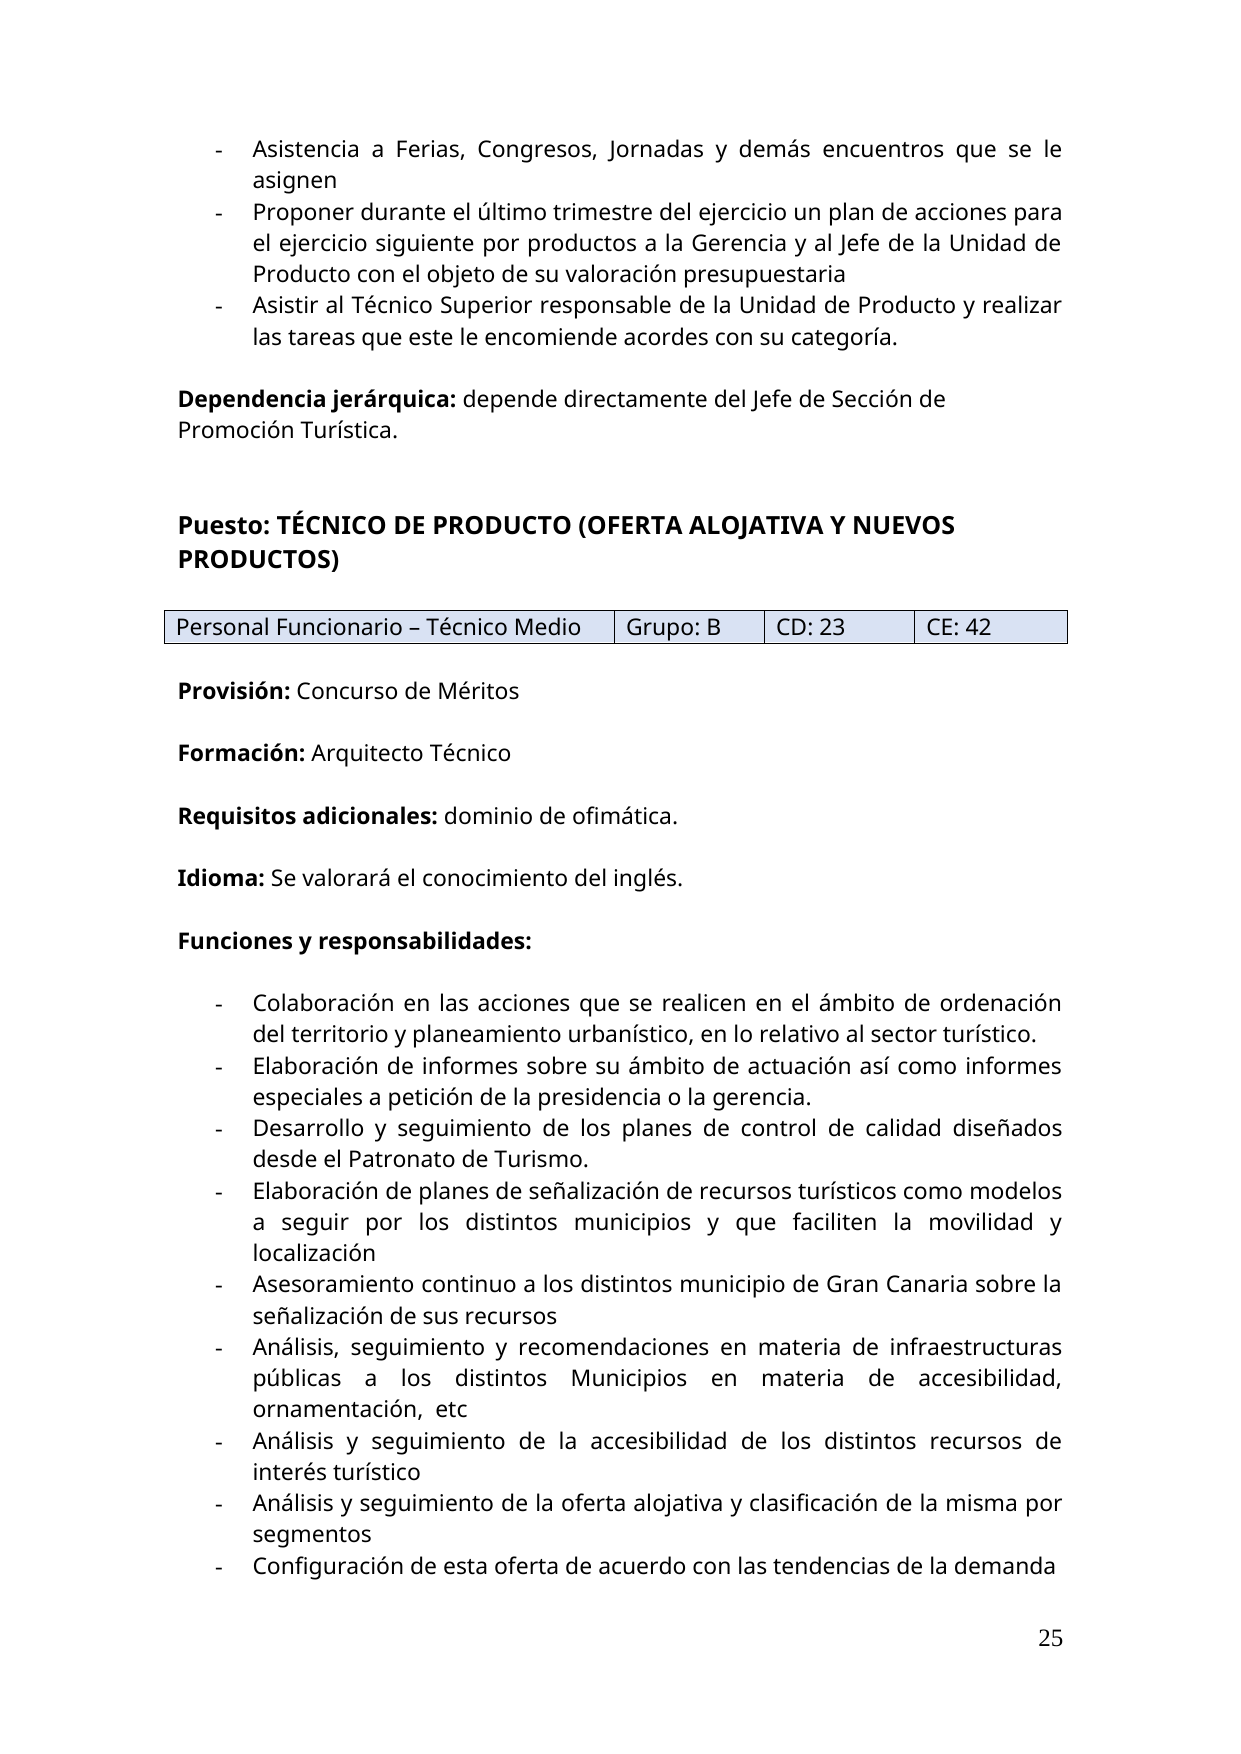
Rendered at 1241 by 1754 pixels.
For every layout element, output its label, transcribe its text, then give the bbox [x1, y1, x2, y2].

list Asistencia a Ferias, Congresos, Jornadas y demás encuentros que se le asignen [215, 133, 1063, 195]
text Dependencia jerárquica: depende directamente del Jefe de Sección de Promoción Turística. [177, 383, 1063, 445]
list Análisis, seguimiento y recomendaciones en materia de infraestructuras públicas a los distintos Municipios en materia de accesibilidad, ornamentación, etc [215, 1331, 1063, 1425]
text Funciones y responsabilidades: [177, 925, 1063, 956]
list Asesoramiento continuo a los distintos municipio de Gran Canaria sobre la señalización de sus recursos [215, 1268, 1063, 1331]
subtitle Puesto: TÉCNICO DE PRODUCTO (OFERTA ALOJATIVA Y NUEVOS PRODUCTOS) [177, 508, 1063, 576]
text Provisión: Concurso de Méritos [177, 675, 1063, 706]
list Análisis y seguimiento de la oferta alojativa y clasificación de la misma por segmentos [215, 1487, 1063, 1550]
list Análisis y seguimiento de la accesibilidad de los distintos recursos de interés turístico [215, 1425, 1063, 1487]
list Configuración de esta oferta de acuerdo con las tendencias de la demanda [215, 1550, 1063, 1581]
table_header Grupo: B [615, 611, 764, 642]
text Formación: Arquitecto Técnico [177, 737, 1063, 768]
table_header CE: 42 [915, 611, 1067, 642]
text Requisitos adicionales: dominio de ofimática. [177, 800, 1063, 831]
table_header CD: 23 [765, 611, 914, 642]
list Elaboración de informes sobre su ámbito de actuación así como informes especiales a petición de la presidencia o la gerencia. [215, 1050, 1063, 1112]
list Colaboración en las acciones que se realicen en el ámbito de ordenación del territorio y planeamiento urbanístico, en lo relativo al sector turístico. [215, 987, 1063, 1050]
list Proponer durante el último trimestre del ejercicio un plan de acciones para el ejercicio siguiente por productos a la Gerencia y al Jefe de la Unidad de Producto con el objeto de su valoración presupuestaria [215, 195, 1063, 289]
table_header Personal Funcionario – Técnico Medio [165, 611, 614, 642]
list Asistir al Técnico Superior responsable de la Unidad de Producto y realizar las tareas que este le encomiende acordes con su categoría. [215, 289, 1063, 352]
list Desarrollo y seguimiento de los planes de control de calidad diseñados desde el Patronato de Turismo. [215, 1112, 1063, 1175]
list Elaboración de planes de señalización de recursos turísticos como modelos a seguir por los distintos municipios y que faciliten la movilidad y localización [215, 1175, 1063, 1268]
text Idioma: Se valorará el conocimiento del inglés. [177, 862, 1063, 893]
